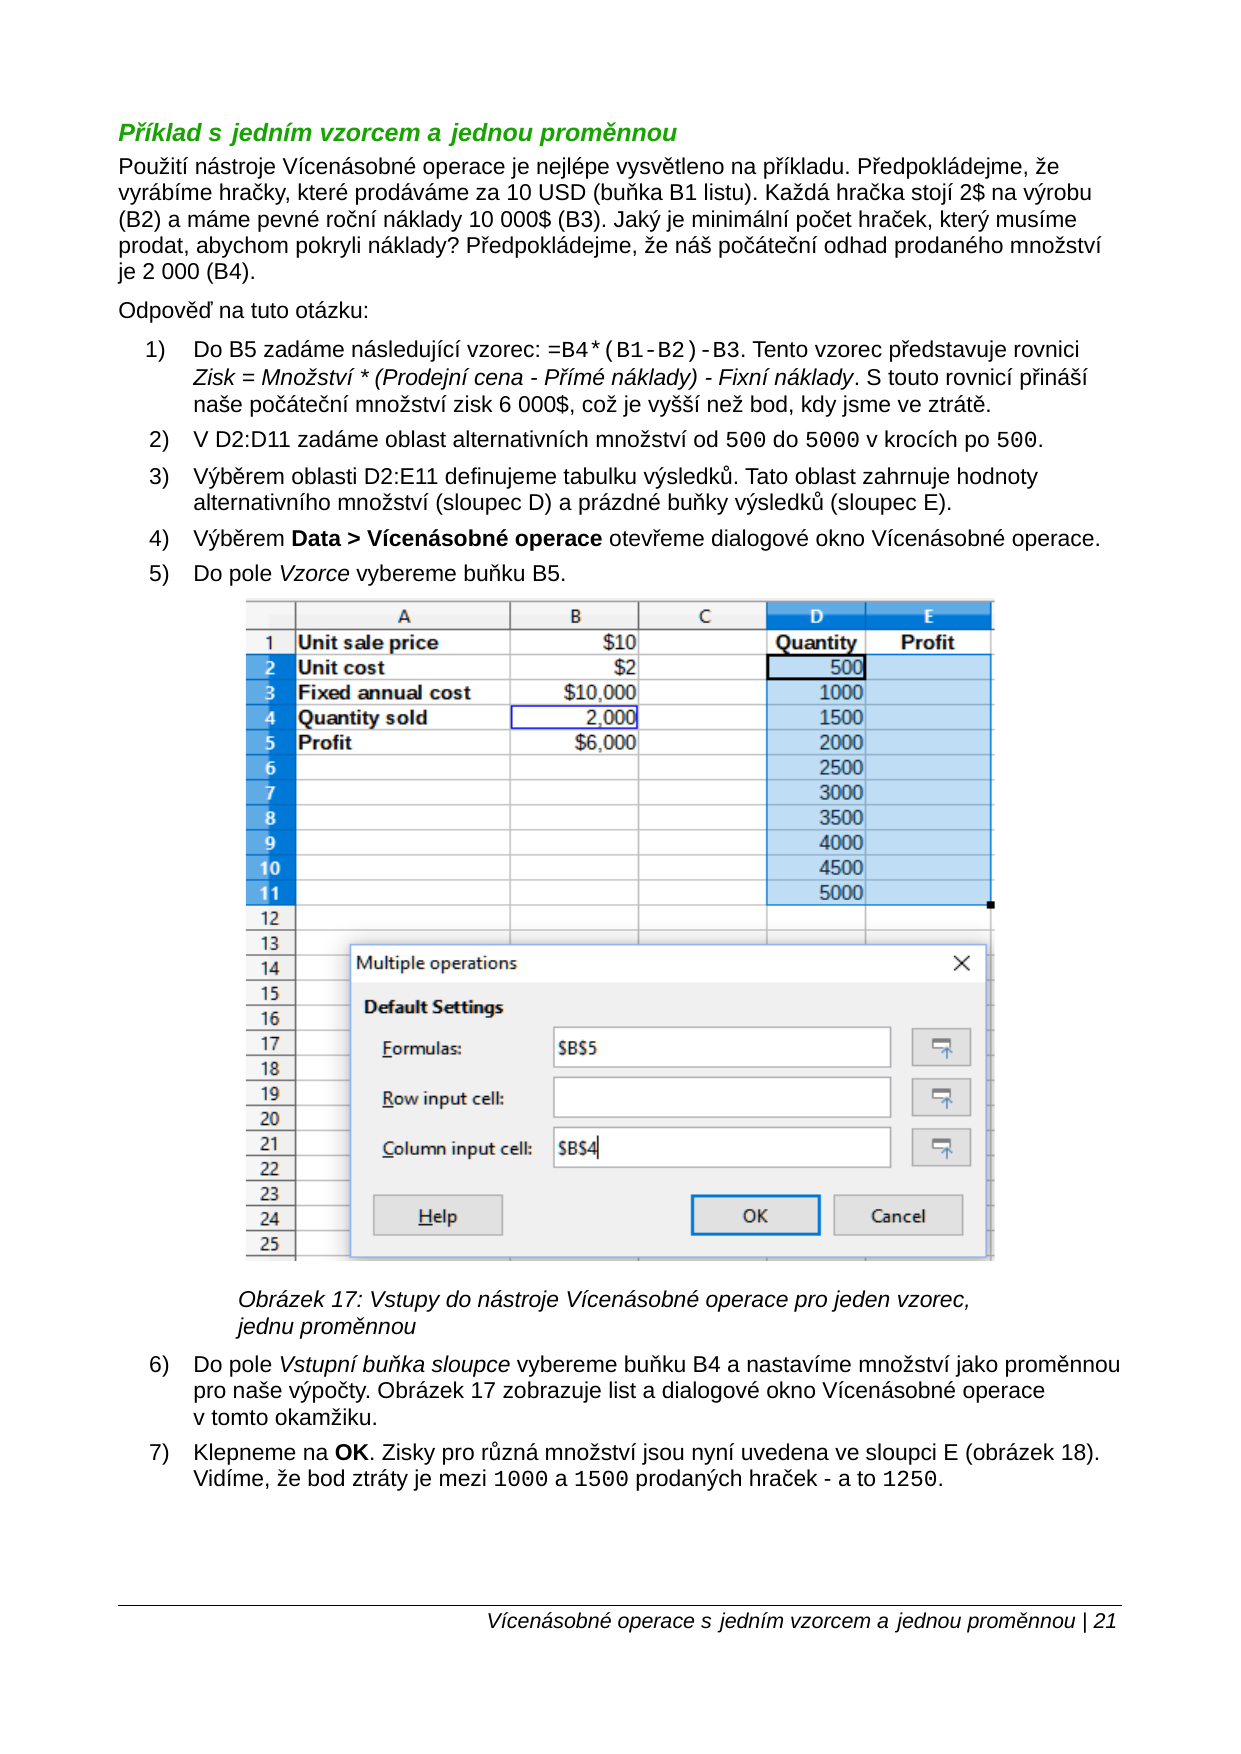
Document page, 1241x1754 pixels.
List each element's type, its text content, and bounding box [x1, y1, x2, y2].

subtitle Příklad s jedním vzorcem a jednou proměnnou [118, 118, 1122, 147]
list Do pole Vzorce vybereme buňku B5. [169, 560, 1122, 586]
list Do B5 zadáme následující vzorec: =B4*(B1-B2)-B3. Tento vzorec představuje rovnici Zisk = Množství * (Prodejní cena - Přímé náklady) - Fixní náklady. S touto rovnicí přináší naše počáteční množství zisk 6 000$, což je vyšší než bod, kdy jsme ve ztrátě. [165, 336, 1122, 417]
list Výběrem Data > Vícenásobné operace otevřeme dialogové okno Vícenásobné operace. [169, 524, 1122, 551]
list Výběrem oblasti D2:E11 definujeme tabulku výsledků. Tato oblast zahrnuje hodnoty alternativního množství (sloupec D) a prázdné buňky výsledků (sloupec E). [169, 463, 1122, 516]
text Obrázek 17: Vstupy do nástroje Vícenásobné operace pro jeden vzorec, jednu proměnnou [238, 598, 1002, 1339]
list Do pole Vstupní buňka sloupce vybereme buňku B4 a nastavíme množství jako proměnnou pro naše výpočty. Obrázek 17 zobrazuje list a dialogové okno Vícenásobné operace v tomto okamžiku. [169, 1351, 1122, 1430]
picture [245, 598, 995, 1261]
list Klepneme na OK. Zisky pro různá množství jsou nyní uvedena ve sloupci E (obrázek 18). Vidíme, že bod ztráty je mezi 1000 a 1500 prodaných hraček - a to 1250. [169, 1439, 1122, 1494]
text Odpověď na tuto otázku: [118, 297, 1122, 323]
text Použití nástroje Vícenásobné operace je nejlépe vysvětleno na příkladu. Předpokládejme, že vyrábíme hračky, které prodáváme za 10 USD (buňka B1 listu). Každá hračka stojí 2$ na výrobu (B2) a máme pevné roční náklady 10 000$ (B3). Jaký je minimální počet hraček, který musíme prodat, abychom pokryli náklady? Předpokládejme, že náš počáteční odhad prodaného množství je 2 000 (B4). [118, 153, 1122, 284]
list V D2:D11 zadáme oblast alternativních množství od 500 do 5000 v krocích po 500. [169, 426, 1122, 454]
